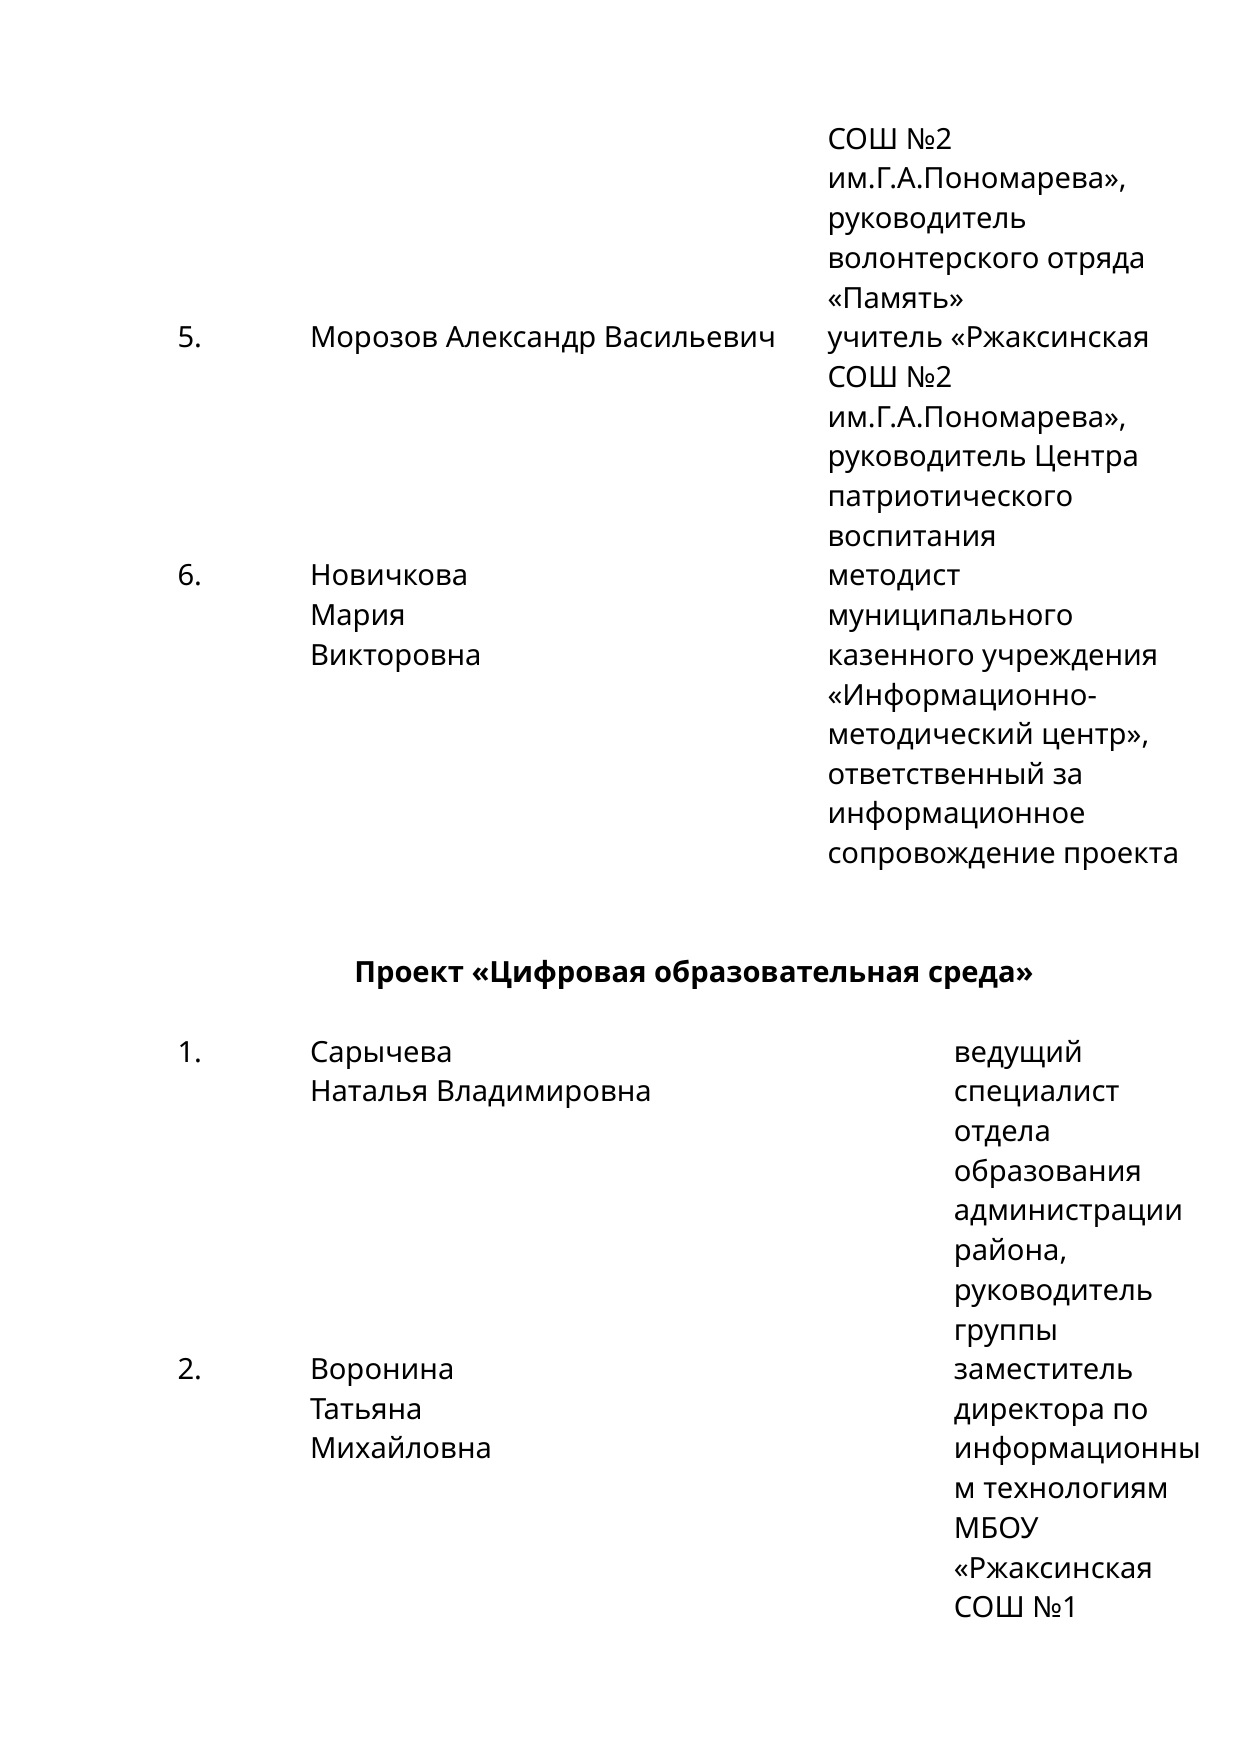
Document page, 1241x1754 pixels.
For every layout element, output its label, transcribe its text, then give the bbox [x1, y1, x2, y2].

table_header Проект «Цифровая образовательная среда» [166, 952, 1222, 1031]
table_cell 2. [166, 1349, 298, 1626]
table_cell методист муниципального казенного учреждения «Информационно-методический центр», ответственный за информационное сопровождение проекта [816, 555, 1222, 872]
table_cell 1. [166, 1031, 298, 1348]
table_cell заместитель директора по информационным технологиям МБОУ «Ржаксинская СОШ №1 [943, 1349, 1222, 1626]
table_cell Сарычева Наталья Владимировна [299, 1031, 942, 1348]
table_cell учитель «Ржаксинская СОШ №2 им.Г.А.Пономарева», руководитель Центра патриотического воспитания [816, 317, 1222, 555]
table_cell [299, 118, 816, 317]
table_cell 5. [166, 317, 298, 555]
table_cell Воронина Татьяна Михайловна [299, 1349, 942, 1626]
table_cell 6. [166, 555, 298, 872]
table_cell ведущий специалист отдела образования администрации района, руководитель группы [943, 1031, 1222, 1348]
table_cell Морозов Александр Васильевич [299, 317, 816, 555]
table_cell [166, 118, 298, 317]
table_cell Новичкова Мария Викторовна [299, 555, 816, 872]
table_cell СОШ №2 им.Г.А.Пономарева», руководитель волонтерского отряда «Память» [816, 118, 1222, 317]
